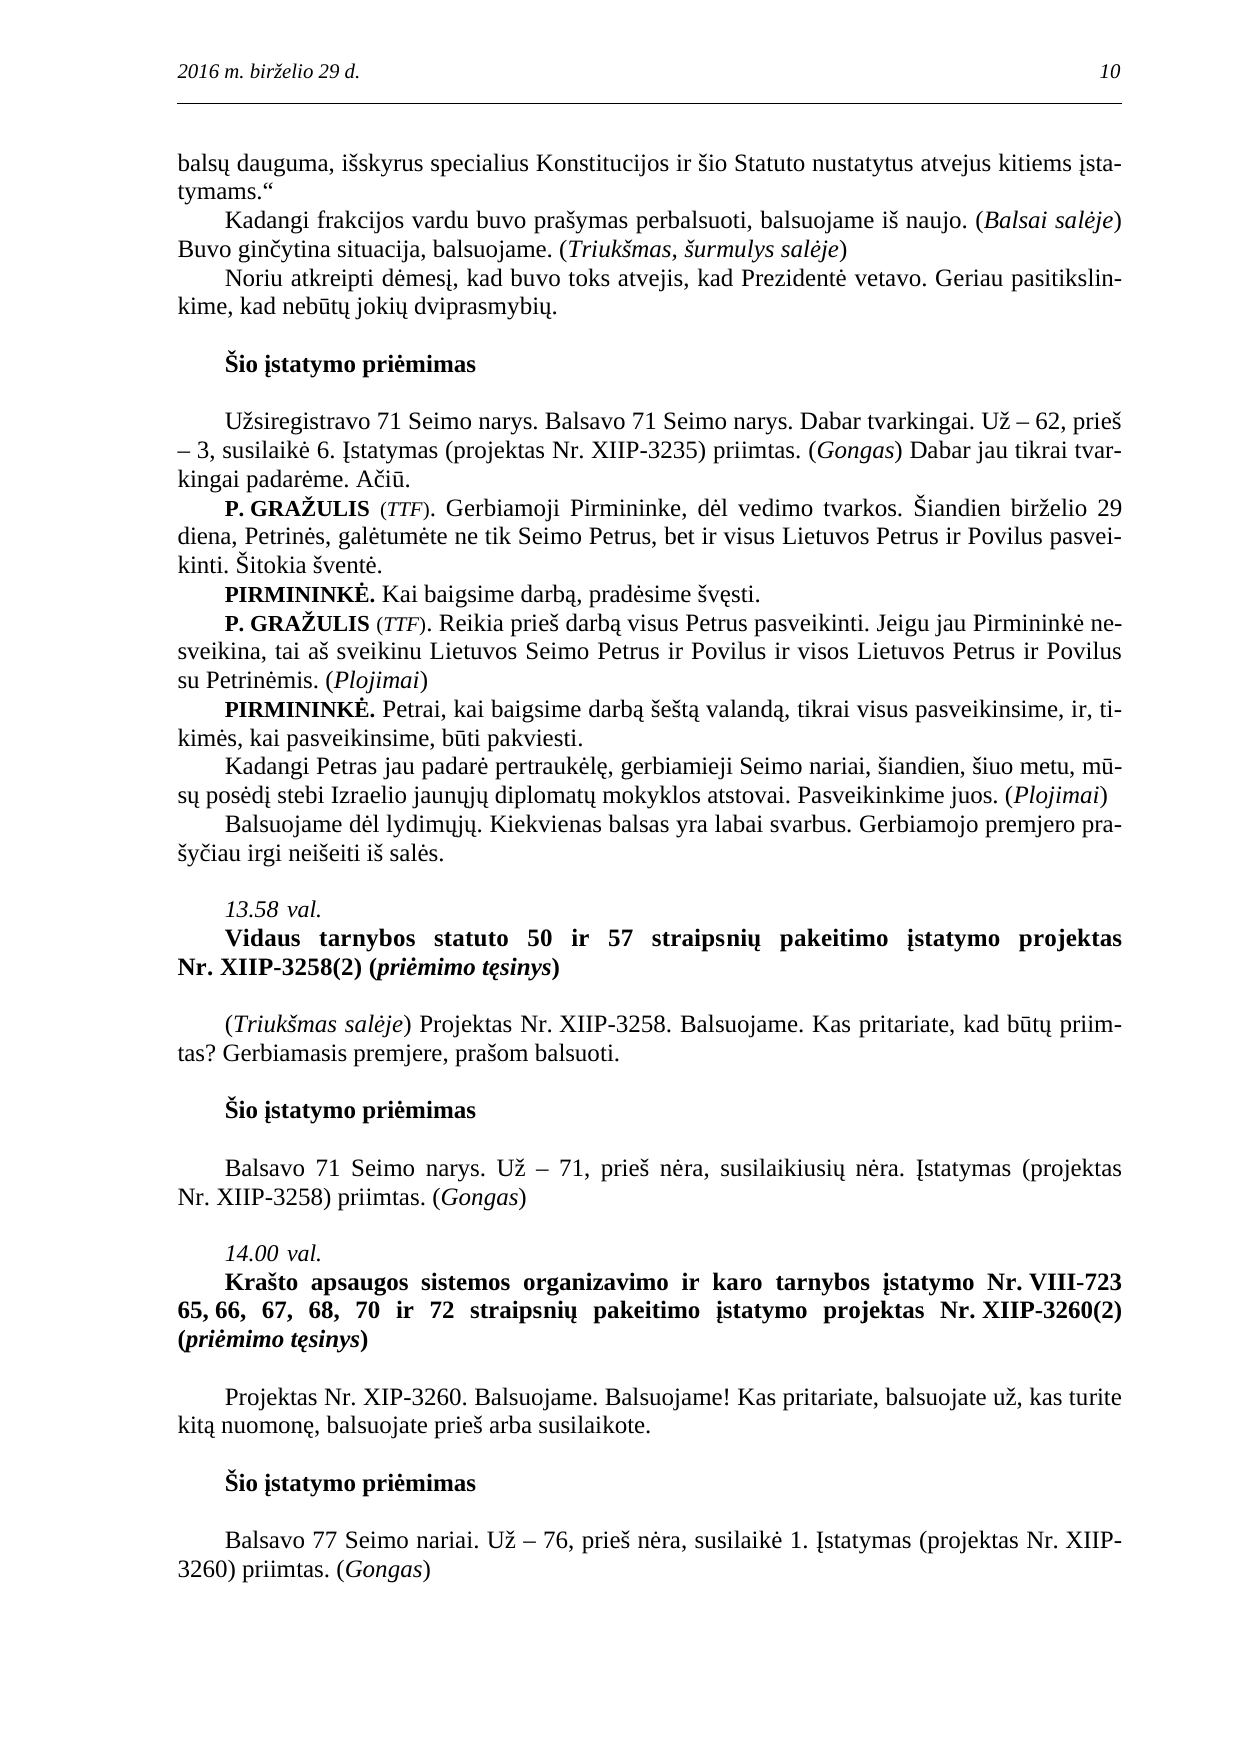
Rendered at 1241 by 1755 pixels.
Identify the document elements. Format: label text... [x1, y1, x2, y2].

text bal­sų dau­gu­ma, iš­sky­rus spe­cia­lius Kon­sti­tu­ci­jos ir šio Sta­tu­to nu­sta­ty­tus at­ve­jus ki­tiems įsta­ty­mams.“ [177, 148, 1122, 205]
text Šio įsta­ty­mo pri­ėmi­mas [177, 1095, 1122, 1124]
text P. GRAŽULIS (TTF). Ger­bia­mo­ji Pir­mi­nin­ke, dėl ve­di­mo tvar­kos. Šian­dien bir­že­lio 29 die­na, Pet­ri­nės, ga­lė­tu­mė­te ne tik Sei­mo Pet­rus, bet ir vi­sus Lie­tu­vos Pet­rus ir Po­vi­lus pa­svei­kin­ti. Ši­to­kia šven­tė. [177, 493, 1122, 579]
text 13.58 val. [224, 895, 1122, 923]
text (Triukš­mas sa­lė­je) Pro­jek­tas Nr. XIIP-3258. Bal­suo­ja­me. Kas pri­ta­ria­te, kad bū­tų pri­im­tas? Ger­bia­ma­sis prem­je­re, pra­šom bal­suo­ti. [177, 1009, 1122, 1067]
text PIRMININKĖ. Kai baig­si­me dar­bą, pra­dė­si­me švęs­ti. [177, 579, 1122, 608]
text Bal­sa­vo 77 Sei­mo na­riai. Už – 76, prieš nė­ra, su­si­lai­kė 1. Įsta­ty­mas (pro­jek­tas Nr. XIIP-3260) pri­im­tas. (Gon­gas) [177, 1525, 1122, 1583]
text Šio įsta­ty­mo pri­ėmi­mas [177, 349, 1122, 378]
text Vi­daus tar­ny­bos sta­tu­to 50 ir 57 straips­nių pa­kei­ti­mo įsta­ty­mo pro­jek­tas Nr. XIIP-3258(2) (pri­ėmi­mo tę­si­nys) [177, 923, 1122, 980]
text Šio įsta­ty­mo pri­ėmi­mas [177, 1468, 1122, 1497]
text P. GRAŽULIS (TTF). Rei­kia prieš dar­bą vi­sus Pet­rus pa­svei­kin­ti. Jei­gu jau Pir­mi­nin­kė ne­svei­ki­na, tai aš svei­ki­nu Lie­tu­vos Sei­mo Pet­rus ir Po­vi­lus ir vi­sos Lie­tu­vos Pet­rus ir Po­vi­lus su Pet­ri­nė­mis. (Plo­ji­mai) [177, 608, 1122, 694]
text Kraš­to ap­sau­gos sis­te­mos or­ga­ni­za­vi­mo ir ka­ro tar­ny­bos įsta­ty­mo Nr. VIII-723 65, 66, 67, 68, 70 ir 72 straips­nių pa­kei­ti­mo įsta­ty­mo pro­jek­tas Nr. XIIP-3260(2) (priėmimo tę­si­nys) [177, 1267, 1122, 1353]
text Bal­suo­ja­me dėl ly­di­mų­jų. Kiek­vie­nas bal­sas yra la­bai svar­bus. Ger­bia­mo­jo prem­je­ro pra­šy­čiau ir­gi ne­iš­ei­ti iš sa­lės. [177, 809, 1122, 866]
text Už­si­re­gist­ra­vo 71 Sei­mo na­rys. Bal­sa­vo 71 Sei­mo na­rys. Da­bar tvar­kin­gai. Už – 62, prieš – 3, su­si­lai­kė 6. Įsta­ty­mas (pro­jek­tas Nr. XIIP-3235) pri­im­tas. (Gon­gas) Da­bar jau tik­rai tvar­kin­gai pa­da­rė­me. Ačiū. [177, 406, 1122, 493]
text Ka­dan­gi frak­ci­jos var­du bu­vo pra­šy­mas per­bal­suo­ti, bal­suo­ja­me iš nau­jo. (Bal­sai sa­lė­je) Bu­vo gin­čy­ti­na si­tu­a­ci­ja, bal­suo­ja­me. (Triukš­mas, šur­mu­lys sa­lė­je) [177, 205, 1122, 263]
text No­riu at­kreip­ti dė­me­sį, kad bu­vo toks at­ve­jis, kad Pre­zi­den­tė ve­ta­vo. Ge­riau pa­si­tiks­lin­ki­me, kad ne­bū­tų jo­kių dvi­pras­my­bių. [177, 263, 1122, 320]
text 14.00 val. [224, 1239, 1122, 1267]
text Pro­jek­tas Nr. XIP-3260. Bal­suo­ja­me. Bal­suo­ja­me! Kas pri­ta­ria­te, bal­suo­ja­te už, kas tu­ri­te ki­tą nuo­mo­nę, bal­suo­ja­te prieš ar­ba su­si­lai­ko­te. [177, 1382, 1122, 1439]
text Ka­dan­gi Pet­ras jau pa­da­rė per­trau­kė­lę, ger­bia­mie­ji Sei­mo na­riai, šian­dien, šiuo me­tu, mū­­sų po­sė­dį ste­bi Iz­ra­e­lio jau­nų­jų di­plo­ma­tų mo­kyk­los at­sto­vai. Pa­svei­kin­ki­me juos. (Plo­ji­mai) [177, 751, 1122, 809]
text Bal­sa­vo 71 Sei­mo na­rys. Už – 71, prieš nė­ra, su­si­lai­kiu­sių nė­ra. Įsta­ty­mas (pro­jek­tas Nr. XIIP-3258) pri­im­tas. (Gon­gas) [177, 1153, 1122, 1210]
text PIRMININKĖ. Pet­rai, kai baig­si­me dar­bą šeš­tą va­lan­dą, tik­rai vi­sus pa­svei­kin­si­me, ir, ti­ki­mės, kai pa­svei­kin­si­me, bū­ti pa­kvies­ti. [177, 694, 1122, 751]
